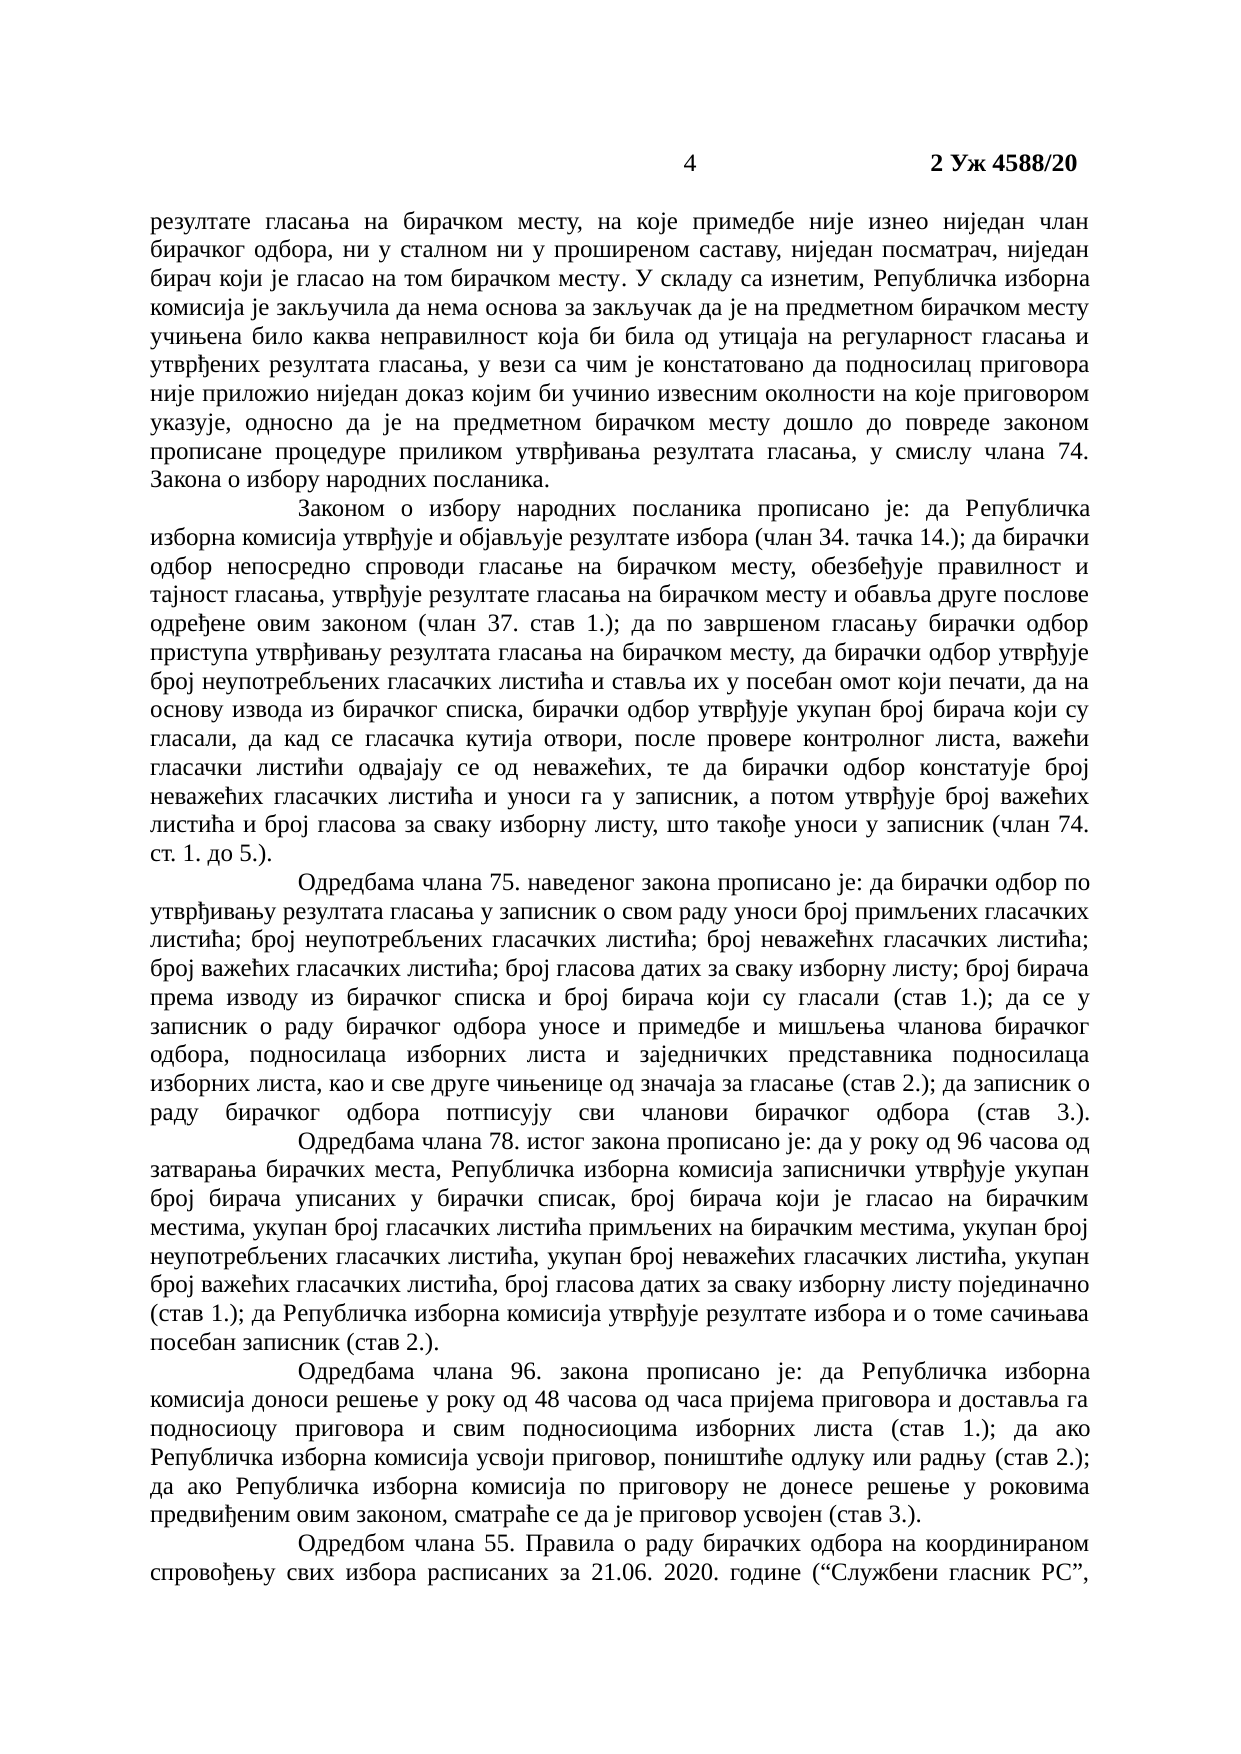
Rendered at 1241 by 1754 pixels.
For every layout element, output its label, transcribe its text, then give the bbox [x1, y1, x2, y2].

text резултате гласања на бирачком месту, на које примедбе није изнео ниједан члан бирачког одбора, ни у сталном ни у проширеном саставу, ниједан посматрач, ниједан бирач који је гласао на том бирачком месту. У складу са изнетим, Републичка изборна комисија је закључила да нема основа за закључак да је на предметном бирачком месту учињена било каква неправилност која би била од утицаја на регуларност гласања и утврђених резултата гласања, у вези са чим је констатовано да подносилац приговора није приложио ниједан доказ којим би учинио извесним околности на које приговором указује, односно да је на предметном бирачком месту дошло до повреде законом прописане процедуре приликом утврђивања резултата гласања, у смислу члана 74. Закона о избору народних посланика. [150, 206, 1090, 493]
text Одредбама члана 75. наведеног закона прописано је: да бирачки одбор по утврђивању резултата гласања у записник о свом раду уноси број примљених гласачких листића; број неупотребљених гласачких листића; број неважећнх гласачких листића; број важећих гласачких листића; број гласова датих за сваку изборну листу; број бирача према изводу из бирачког списка и број бирача који су гласали (став 1.); да се у записник о раду бирачког одбора уносе и примедбе и мишљења чланова бирачког одбора, подносилаца изборних листа и заједничких представника подносилаца изборних листа, као и све друге чињенице од значаја за гласање (став 2.); да записник о раду бирачког одбора потписују сви чланови бирачког одбора (став 3.). Одредбама члана 78. истог закона прописано је: да у року од 96 часова од затварања бирачких места, Републичка изборна комисија записнички утврђује укупан број бирача уписаних у бирачки списак, број бирача који је гласао на бирачким местима, укупан број гласачких листића примљених на бирачким местима, укупан број неупотребљених гласачких листића, укупан број неважећих гласачких листића, укупан број важећих гласачких листића, број гласова датих за сваку изборну листу појединачно (став 1.); да Републичка изборна комисија утврђује резултате избора и о томе сачињава посебан записник (став 2.). [150, 867, 1090, 1356]
text Одредбом члана 55. Правила о раду бирачких одбора на координираном спровођењу свих избора расписаних за 21.06. 2020. године (“Службени гласник РС”, [150, 1528, 1090, 1586]
text Одредбама члана 96. закона прописано је: да Републичка изборна комисија доноси решење у року од 48 часова од часа пријема приговора и доставља га подносиоцу приговора и свим подносиоцима изборних листа (став 1.); да ако Републичка изборна комисија усвоји приговор, поништиће одлуку или радњу (став 2.); да ако Републичка изборна комисија по приговору не донесе решење у роковима предвиђеним овим законом, сматраће се да је приговор усвојен (став 3.). [150, 1356, 1090, 1528]
text Законом о избору народних посланика прописано је: да Републичка изборна комисија утврђује и објављује резултате избора (члан 34. тачка 14.); да бирачки одбор непосредно спроводи гласање на бирачком месту, обезбеђује правилност и тајност гласања, утврђује резултате гласања на бирачком месту и обавља друге послове одређене овим законом (члан 37. став 1.); да по завршеном гласању бирачки одбор приступа утврђивању резултата гласања на бирачком месту, да бирачки одбор утврђује број неупотребљених гласачких листића и ставља их у посебан омот који печати, да на основу извода из бирачког списка, бирачки одбор утврђује укупан број бирача који су гласали, да кад се гласачка кутија отвори, после провере контролног листа, важећи гласачки листићи одвајају се од неважећих, те да бирачки одбор констатује број неважећих гласачких листића и уноси га у записник, а потом утврђује број важећих листића и број гласова за сваку изборну листу, што такође уноси у записник (члан 74. ст. 1. до 5.). [150, 493, 1090, 867]
